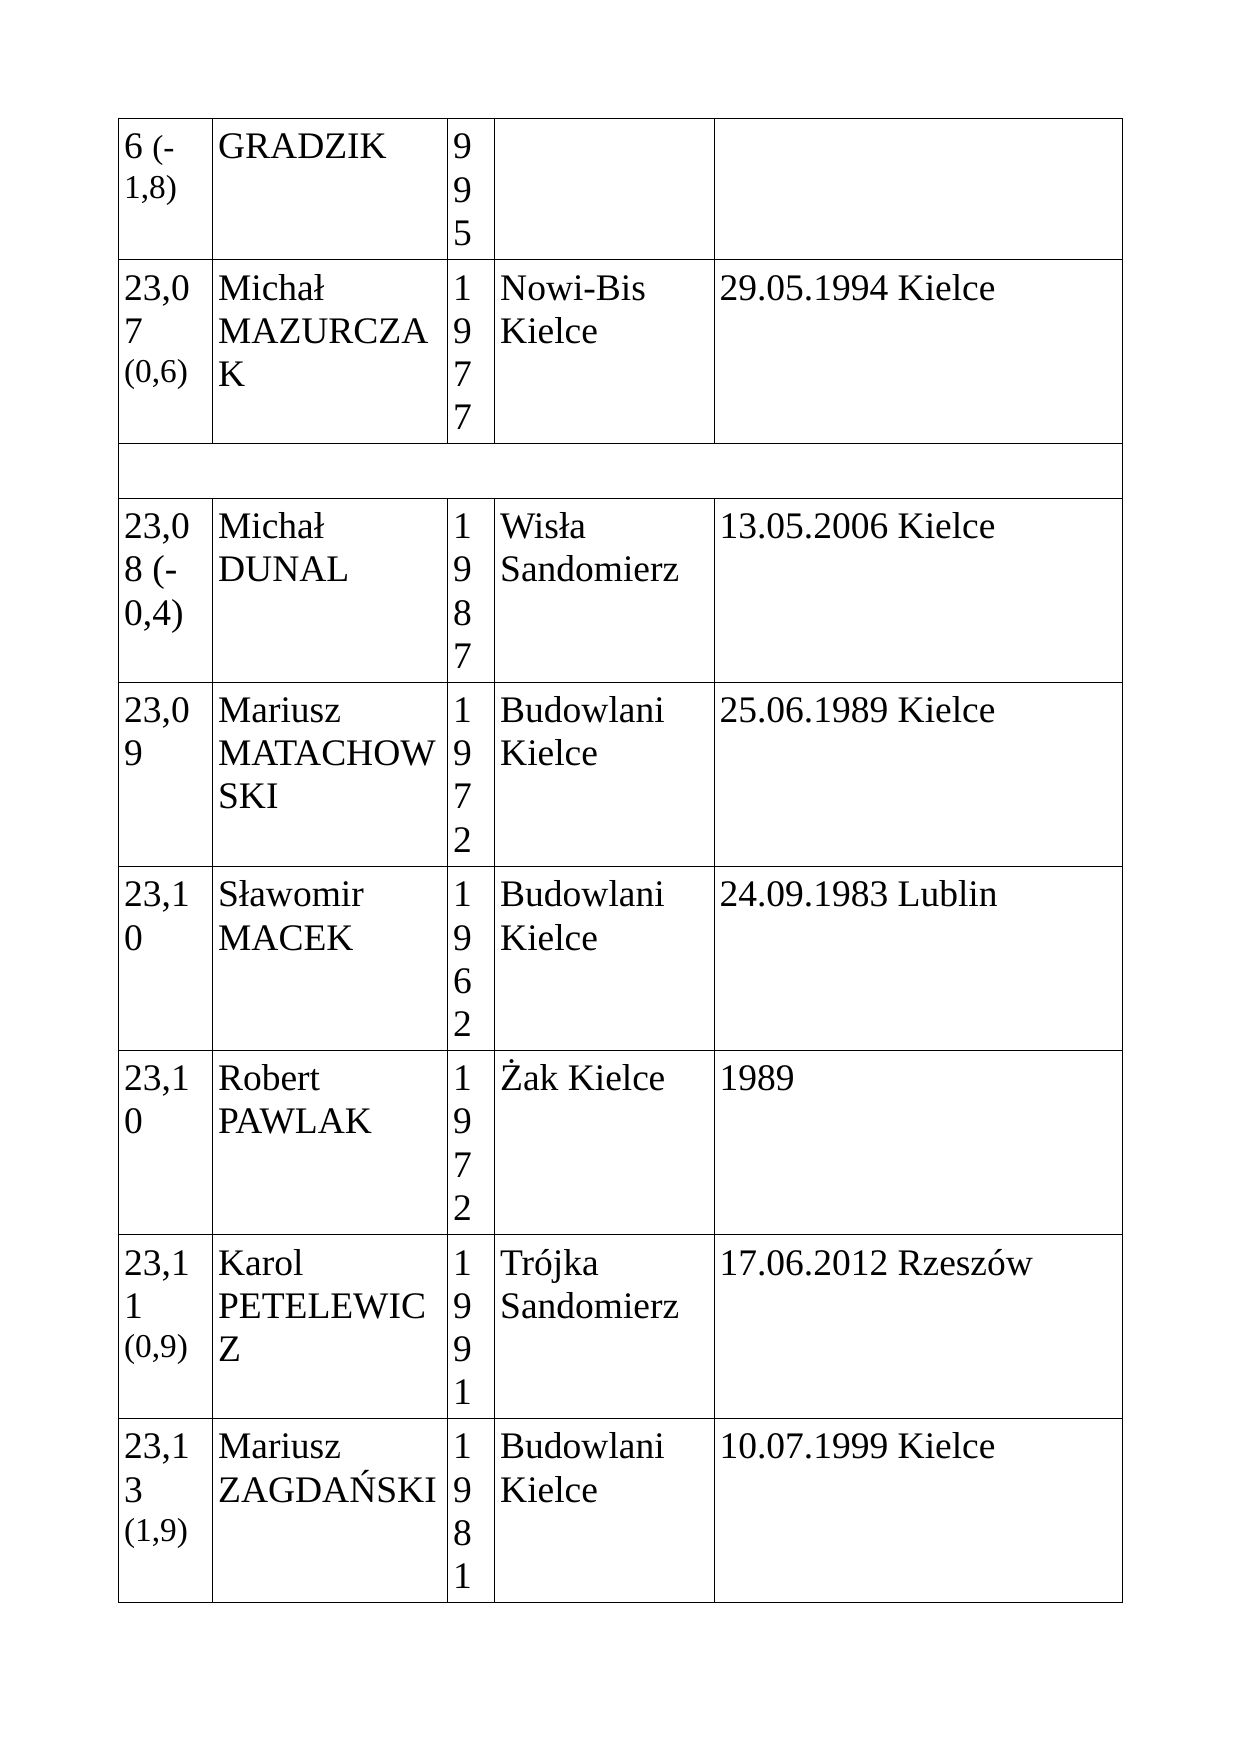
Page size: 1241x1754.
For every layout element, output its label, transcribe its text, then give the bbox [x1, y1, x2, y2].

table_cell Michał DUNAL [213, 499, 447, 682]
table_cell 6 (-1,8) [119, 119, 212, 259]
table_cell Nowi-Bis Kielce [495, 260, 714, 443]
table_cell Robert PAWLAK [213, 1051, 447, 1234]
table_cell 23,11 (0,9) [119, 1235, 212, 1418]
table_cell [715, 119, 1122, 259]
table_cell Budowlani Kielce [495, 867, 714, 1050]
table_cell Mariusz ZAGDAŃSKI [213, 1419, 447, 1602]
table_cell Trójka Sandomierz [495, 1235, 714, 1418]
table_cell 1991 [448, 1235, 494, 1418]
table_cell 1981 [448, 1419, 494, 1602]
table_cell Karol PETELEWICZ [213, 1235, 447, 1418]
table_cell Budowlani Kielce [495, 1419, 714, 1602]
table_cell 995 [448, 119, 494, 259]
table_cell [495, 119, 714, 259]
table_cell 24.09.1983 Lublin [715, 867, 1122, 1050]
table_cell 23,08 (-0,4) [119, 499, 212, 682]
table_cell 17.06.2012 Rzeszów [715, 1235, 1122, 1418]
table_cell GRADZIK [213, 119, 447, 259]
table_cell 23,07 (0,6) [119, 260, 212, 443]
table_cell 1962 [448, 867, 494, 1050]
table_cell 23,10 [119, 867, 212, 1050]
table_cell [119, 444, 1122, 498]
table_cell 1972 [448, 1051, 494, 1234]
table_cell 10.07.1999 Kielce [715, 1419, 1122, 1602]
table_cell 29.05.1994 Kielce [715, 260, 1122, 443]
table_cell 23,10 [119, 1051, 212, 1234]
table_cell 23,13 (1,9) [119, 1419, 212, 1602]
table_cell 1989 [715, 1051, 1122, 1234]
table_cell Michał MAZURCZAK [213, 260, 447, 443]
table_cell Budowlani Kielce [495, 683, 714, 866]
table_cell Żak Kielce [495, 1051, 714, 1234]
table_cell 25.06.1989 Kielce [715, 683, 1122, 866]
table_cell Sławomir MACEK [213, 867, 447, 1050]
table_cell 1977 [448, 260, 494, 443]
table_cell Wisła Sandomierz [495, 499, 714, 682]
table_cell 1987 [448, 499, 494, 682]
table_cell Mariusz MATACHOWSKI [213, 683, 447, 866]
table_cell 13.05.2006 Kielce [715, 499, 1122, 682]
table_cell 23,09 [119, 683, 212, 866]
table_cell 1972 [448, 683, 494, 866]
